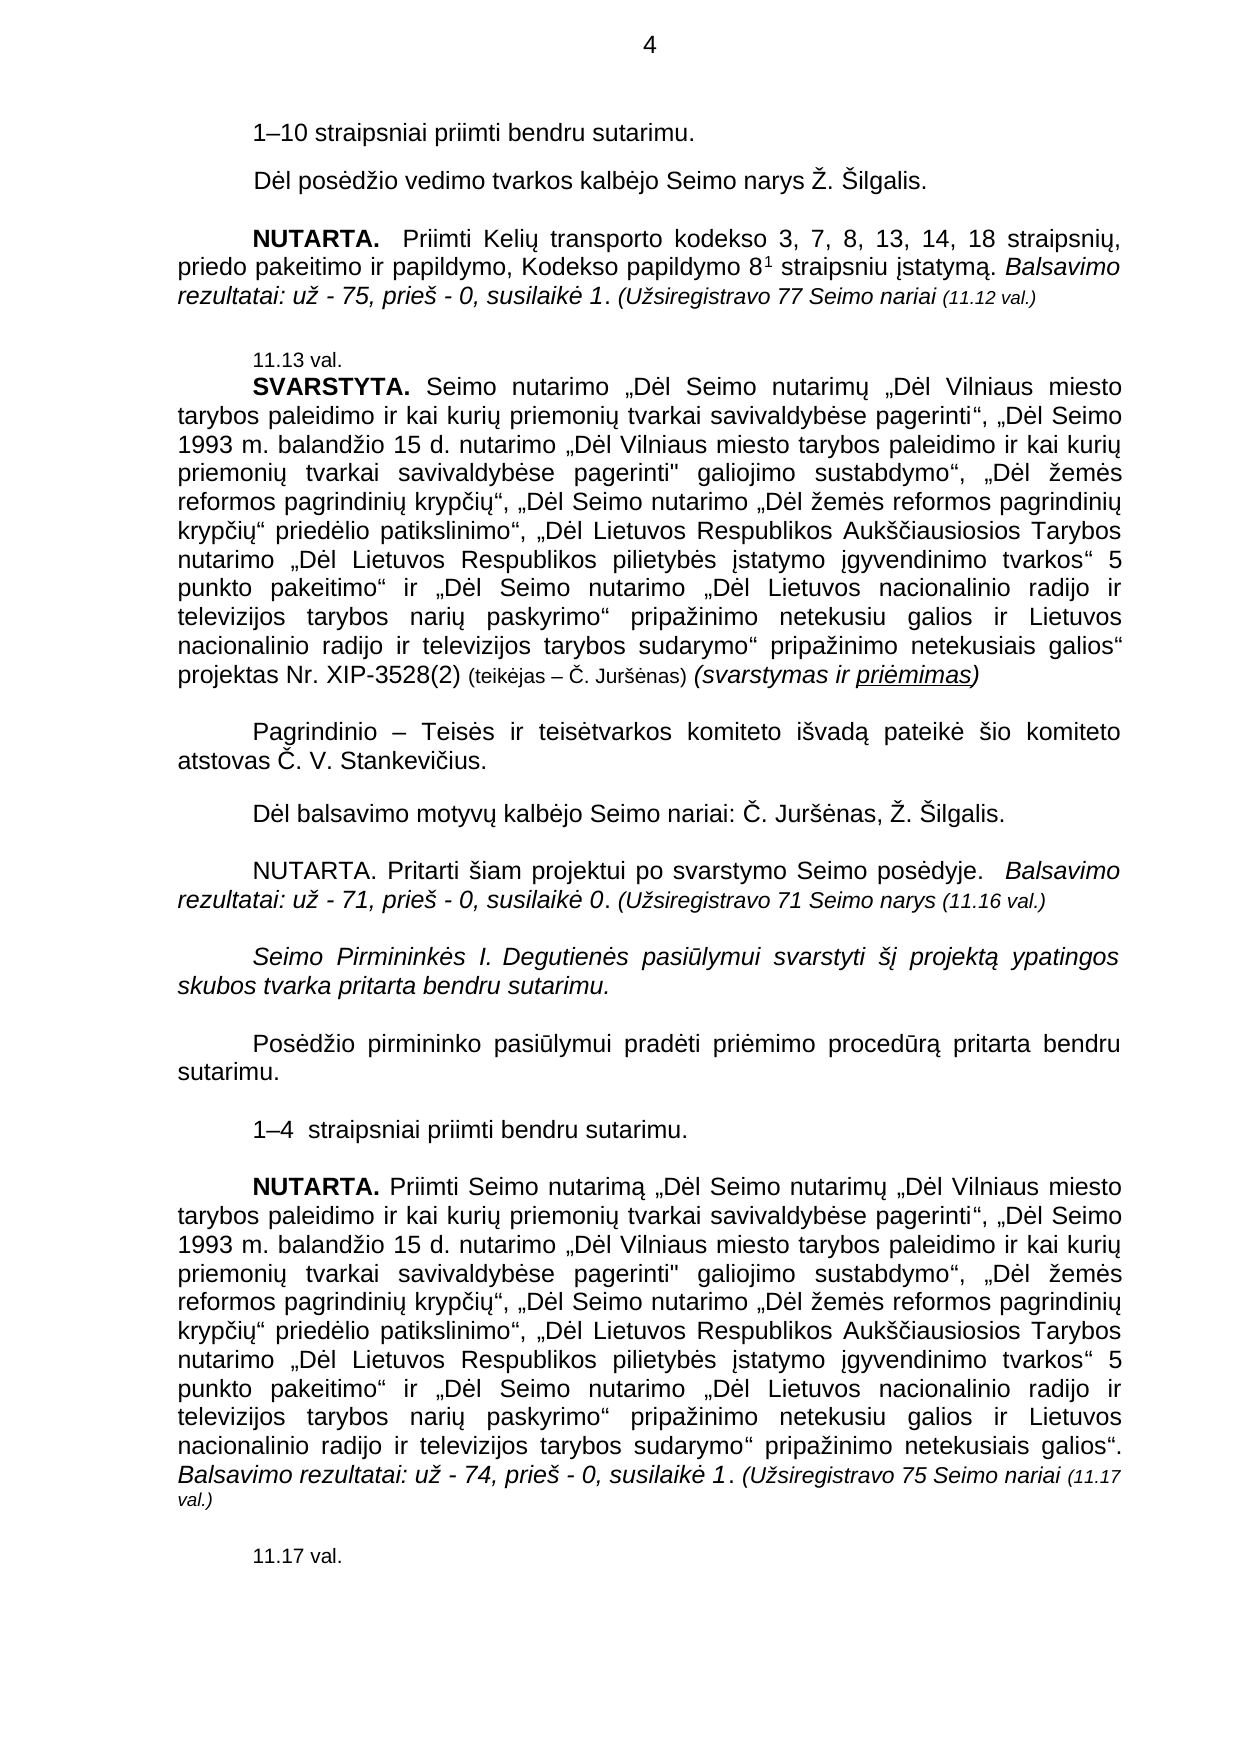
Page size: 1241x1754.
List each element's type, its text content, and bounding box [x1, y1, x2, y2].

text NUTARTA. Pritarti šiam projektui po svarstymo Seimo posėdyje. Balsavimo rezultatai: už - 71, prieš - 0, susilaikė 0. (Užsiregistravo 71 Seimo narys (11.16 val.) [177, 856, 1122, 914]
text Dėl balsavimo motyvų kalbėjo Seimo nariai: Č. Juršėnas, Ž. Šilgalis. [177, 799, 1122, 827]
text NUTARTA. Priimti Kelių transporto kodekso 3, 7, 8, 13, 14, 18 straipsnių, priedo pakeitimo ir papildymo, Kodekso papildymo 81 straipsniu įstatymą. Balsavimo rezultatai: už - 75, prieš - 0, susilaikė 1. (Užsiregistravo 77 Seimo nariai (11.12 val.) [177, 223, 1122, 310]
text 1–4 straipsniai priimti bendru sutarimu. [177, 1115, 1122, 1144]
text Seimo Pirmininkės I. Degutienės pasiūlymui svarstyti šį projektą ypatingos skubos tvarka pritarta bendru sutarimu. [177, 942, 1122, 1000]
text Dėl posėdžio vedimo tvarkos kalbėjo Seimo narys Ž. Šilgalis. [177, 166, 1122, 195]
text Posėdžio pirmininko pasiūlymui pradėti priėmimo procedūrą pritarta bendru sutarimu. [177, 1029, 1122, 1086]
text Pagrindinio – Teisės ir teisėtvarkos komiteto išvadą pateikė šio komiteto atstovas Č. V. Stankevičius. [177, 717, 1122, 775]
text 11.17 val. [177, 1544, 1122, 1568]
text 1–10 straipsniai priimti bendru sutarimu. [177, 118, 1122, 147]
text 11.13 val. [177, 348, 1122, 372]
text NUTARTA. Priimti Seimo nutarimą „Dėl Seimo nutarimų „Dėl Vilniaus miesto tarybos paleidimo ir kai kurių priemonių tvarkai savivaldybėse pagerinti“, „Dėl Seimo 1993 m. balandžio 15 d. nutarimo „Dėl Vilniaus miesto tarybos paleidimo ir kai kurių priemonių tvarkai savivaldybėse pagerinti" galiojimo sustabdymo“, „Dėl žemės reformos pagrindinių krypčių“, „Dėl Seimo nutarimo „Dėl žemės reformos pagrindinių krypčių“ priedėlio patikslinimo“, „Dėl Lietuvos Respublikos Aukščiausiosios Tarybos nutarimo „Dėl Lietuvos Respublikos pilietybės įstatymo įgyvendinimo tvarkos“ 5 punkto pakeitimo“ ir „Dėl Seimo nutarimo „Dėl Lietuvos nacionalinio radijo ir televizijos tarybos narių paskyrimo“ pripažinimo netekusiu galios ir Lietuvos nacionalinio radijo ir televizijos tarybos sudarymo“ pripažinimo netekusiais galios“. Balsavimo rezultatai: už - 74, prieš - 0, susilaikė 1. (Užsiregistravo 75 Seimo nariai (11.17 val.) [177, 1172, 1122, 1510]
text SVARSTYTA. Seimo nutarimo „Dėl Seimo nutarimų „Dėl Vilniaus miesto tarybos paleidimo ir kai kurių priemonių tvarkai savivaldybėse pagerinti“, „Dėl Seimo 1993 m. balandžio 15 d. nutarimo „Dėl Vilniaus miesto tarybos paleidimo ir kai kurių priemonių tvarkai savivaldybėse pagerinti" galiojimo sustabdymo“, „Dėl žemės reformos pagrindinių krypčių“, „Dėl Seimo nutarimo „Dėl žemės reformos pagrindinių krypčių“ priedėlio patikslinimo“, „Dėl Lietuvos Respublikos Aukščiausiosios Tarybos nutarimo „Dėl Lietuvos Respublikos pilietybės įstatymo įgyvendinimo tvarkos“ 5 punkto pakeitimo“ ir „Dėl Seimo nutarimo „Dėl Lietuvos nacionalinio radijo ir televizijos tarybos narių paskyrimo“ pripažinimo netekusiu galios ir Lietuvos nacionalinio radijo ir televizijos tarybos sudarymo“ pripažinimo netekusiais galios“ projektas Nr. XIP-3528(2) (teikėjas – Č. Juršėnas) (svarstymas ir priėmimas) [177, 372, 1122, 688]
